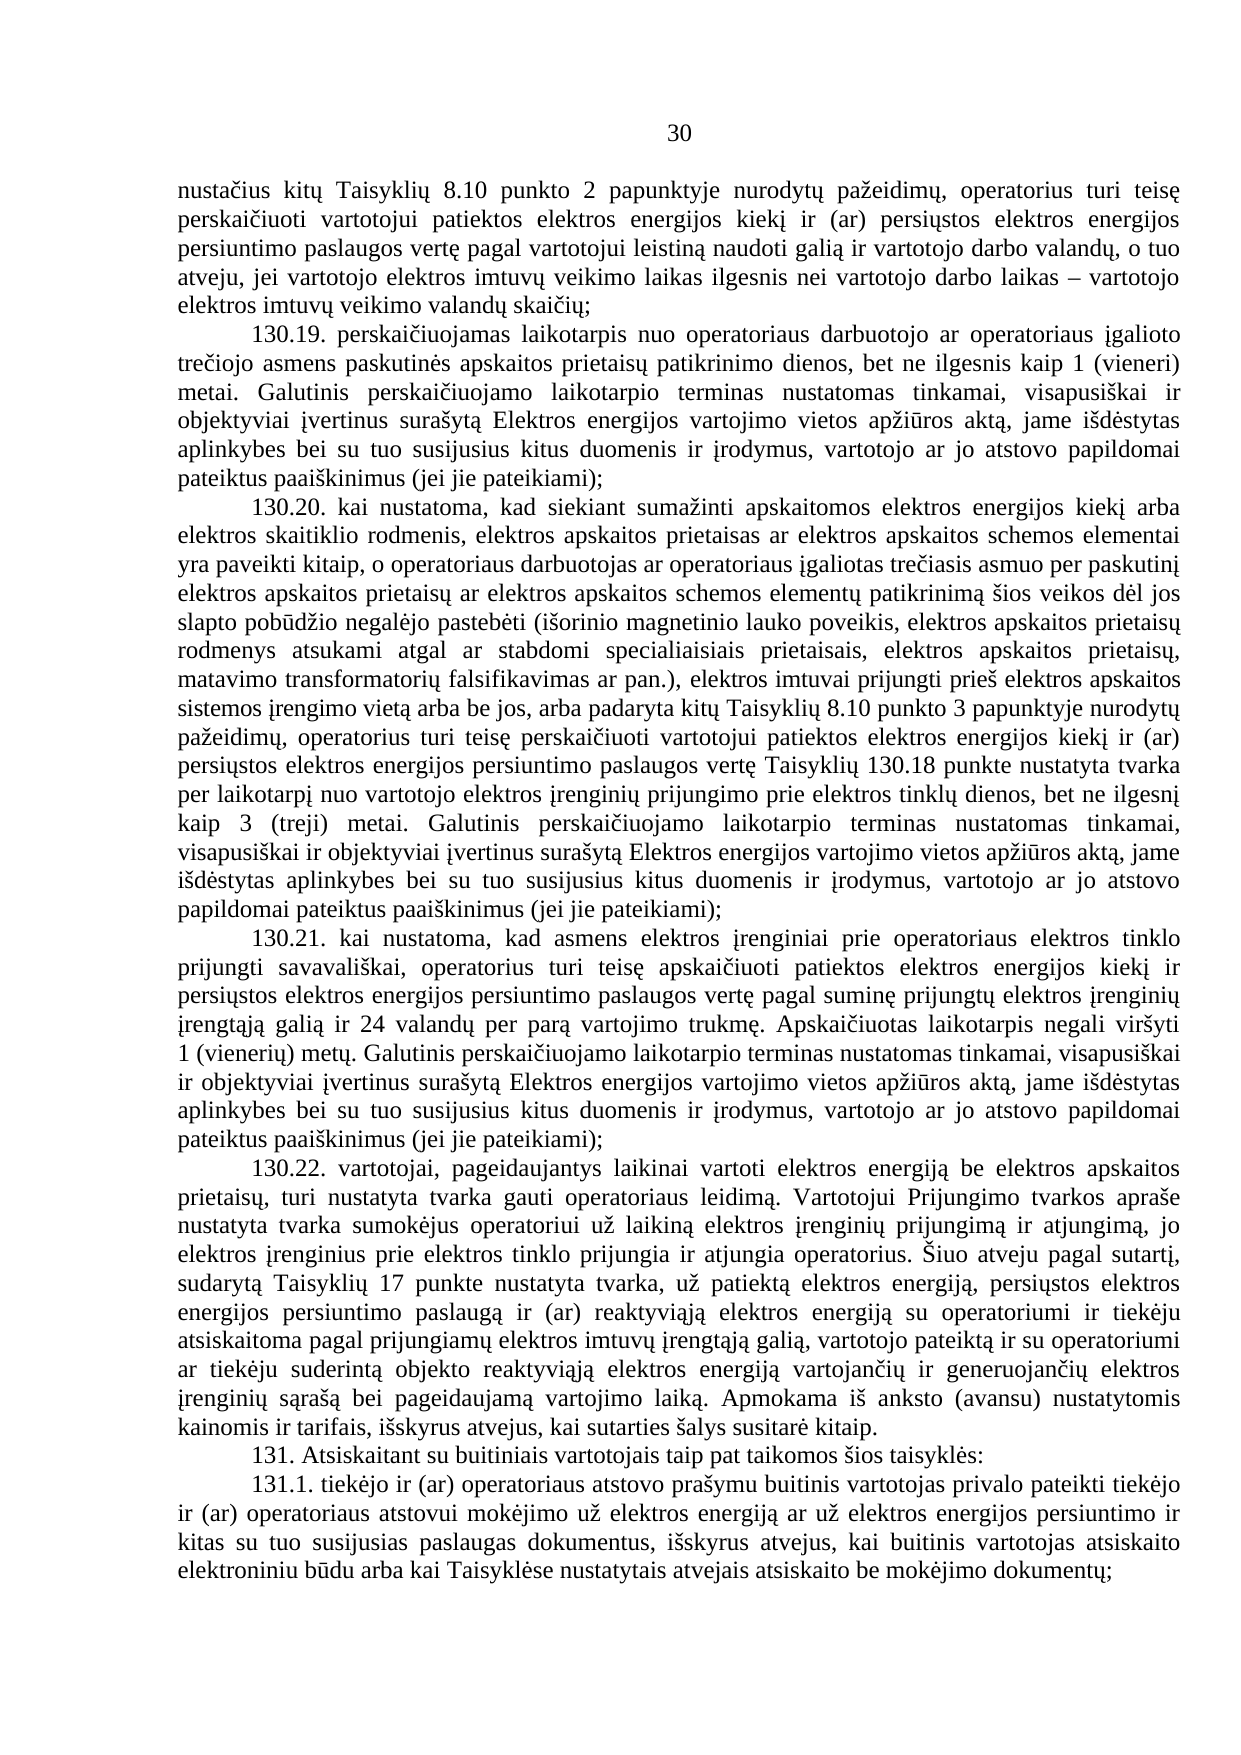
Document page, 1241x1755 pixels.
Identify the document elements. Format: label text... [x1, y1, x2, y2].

text 131.1. tiekėjo ir (ar) operatoriaus atstovo prašymu buitinis vartotojas privalo pateikti tiekėjo ir (ar) operatoriaus atstovui mokėjimo už elektros energiją ar už elektros energijos persiuntimo ir kitas su tuo susijusias paslaugas dokumentus, išskyrus atvejus, kai buitinis vartotojas atsiskaito elektroniniu būdu arba kai Taisyklėse nustatytais atvejais atsiskaito be mokėjimo dokumentų; [177, 1469, 1181, 1584]
text 130.22. vartotojai, pageidaujantys laikinai vartoti elektros energiją be elektros apskaitos prietaisų, turi nustatyta tvarka gauti operatoriaus leidimą. Vartotojui Prijungimo tvarkos apraše nustatyta tvarka sumokėjus operatoriui už laikiną elektros įrenginių prijungimą ir atjungimą, jo elektros įrenginius prie elektros tinklo prijungia ir atjungia operatorius. Šiuo atveju pagal sutartį, sudarytą Taisyklių 17 punkte nustatyta tvarka, už patiektą elektros energiją, persiųstos elektros energijos persiuntimo paslaugą ir (ar) reaktyviąją elektros energiją su operatoriumi ir tiekėju atsiskaitoma pagal prijungiamų elektros imtuvų įrengtąją galią, vartotojo pateiktą ir su operatoriumi ar tiekėju suderintą objekto reaktyviąją elektros energiją vartojančių ir generuojančių elektros įrenginių sąrašą bei pageidaujamą vartojimo laiką. Apmokama iš anksto (avansu) nustatytomis kainomis ir tarifais, išskyrus atvejus, kai sutarties šalys susitarė kitaip. [177, 1153, 1181, 1441]
text 130.19. perskaičiuojamas laikotarpis nuo operatoriaus darbuotojo ar operatoriaus įgalioto trečiojo asmens paskutinės apskaitos prietaisų patikrinimo dienos, bet ne ilgesnis kaip 1 (vieneri) metai. Galutinis perskaičiuojamo laikotarpio terminas nustatomas tinkamai, visapusiškai ir objektyviai įvertinus surašytą Elektros energijos vartojimo vietos apžiūros aktą, jame išdėstytas aplinkybes bei su tuo susijusius kitus duomenis ir įrodymus, vartotojo ar jo atstovo papildomai pateiktus paaiškinimus (jei jie pateikiami); [177, 319, 1181, 492]
text 130.20. kai nustatoma, kad siekiant sumažinti apskaitomos elektros energijos kiekį arba elektros skaitiklio rodmenis, elektros apskaitos prietaisas ar elektros apskaitos schemos elementai yra paveikti kitaip, o operatoriaus darbuotojas ar operatoriaus įgaliotas trečiasis asmuo per paskutinį elektros apskaitos prietaisų ar elektros apskaitos schemos elementų patikrinimą šios veikos dėl jos slapto pobūdžio negalėjo pastebėti (išorinio magnetinio lauko poveikis, elektros apskaitos prietaisų rodmenys atsukami atgal ar stabdomi specialiaisiais prietaisais, elektros apskaitos prietaisų, matavimo transformatorių falsifikavimas ar pan.), elektros imtuvai prijungti prieš elektros apskaitos sistemos įrengimo vietą arba be jos, arba padaryta kitų Taisyklių 8.10 punkto 3 papunktyje nurodytų pažeidimų, operatorius turi teisę perskaičiuoti vartotojui patiektos elektros energijos kiekį ir (ar) persiųstos elektros energijos persiuntimo paslaugos vertę Taisyklių 130.18 punkte nustatyta tvarka per laikotarpį nuo vartotojo elektros įrenginių prijungimo prie elektros tinklų dienos, bet ne ilgesnį kaip 3 (treji) metai. Galutinis perskaičiuojamo laikotarpio terminas nustatomas tinkamai, visapusiškai ir objektyviai įvertinus surašytą Elektros energijos vartojimo vietos apžiūros aktą, jame išdėstytas aplinkybes bei su tuo susijusius kitus duomenis ir įrodymus, vartotojo ar jo atstovo papildomai pateiktus paaiškinimus (jei jie pateikiami); [177, 492, 1181, 923]
text 131. Atsiskaitant su buitiniais vartotojais taip pat taikomos šios taisyklės: [177, 1441, 1181, 1469]
text 130.21. kai nustatoma, kad asmens elektros įrenginiai prie operatoriaus elektros tinklo prijungti savavališkai, operatorius turi teisę apskaičiuoti patiektos elektros energijos kiekį ir persiųstos elektros energijos persiuntimo paslaugos vertę pagal suminę prijungtų elektros įrenginių įrengtąją galią ir 24 valandų per parą vartojimo trukmę. Apskaičiuotas laikotarpis negali viršyti 1 (vienerių) metų. Galutinis perskaičiuojamo laikotarpio terminas nustatomas tinkamai, visapusiškai ir objektyviai įvertinus surašytą Elektros energijos vartojimo vietos apžiūros aktą, jame išdėstytas aplinkybes bei su tuo susijusius kitus duomenis ir įrodymus, vartotojo ar jo atstovo papildomai pateiktus paaiškinimus (jei jie pateikiami); [177, 923, 1181, 1153]
text nustačius kitų Taisyklių 8.10 punkto 2 papunktyje nurodytų pažeidimų, operatorius turi teisę perskaičiuoti vartotojui patiektos elektros energijos kiekį ir (ar) persiųstos elektros energijos persiuntimo paslaugos vertę pagal vartotojui leistiną naudoti galią ir vartotojo darbo valandų, o tuo atveju, jei vartotojo elektros imtuvų veikimo laikas ilgesnis nei vartotojo darbo laikas – vartotojo elektros imtuvų veikimo valandų skaičių; [177, 176, 1181, 319]
